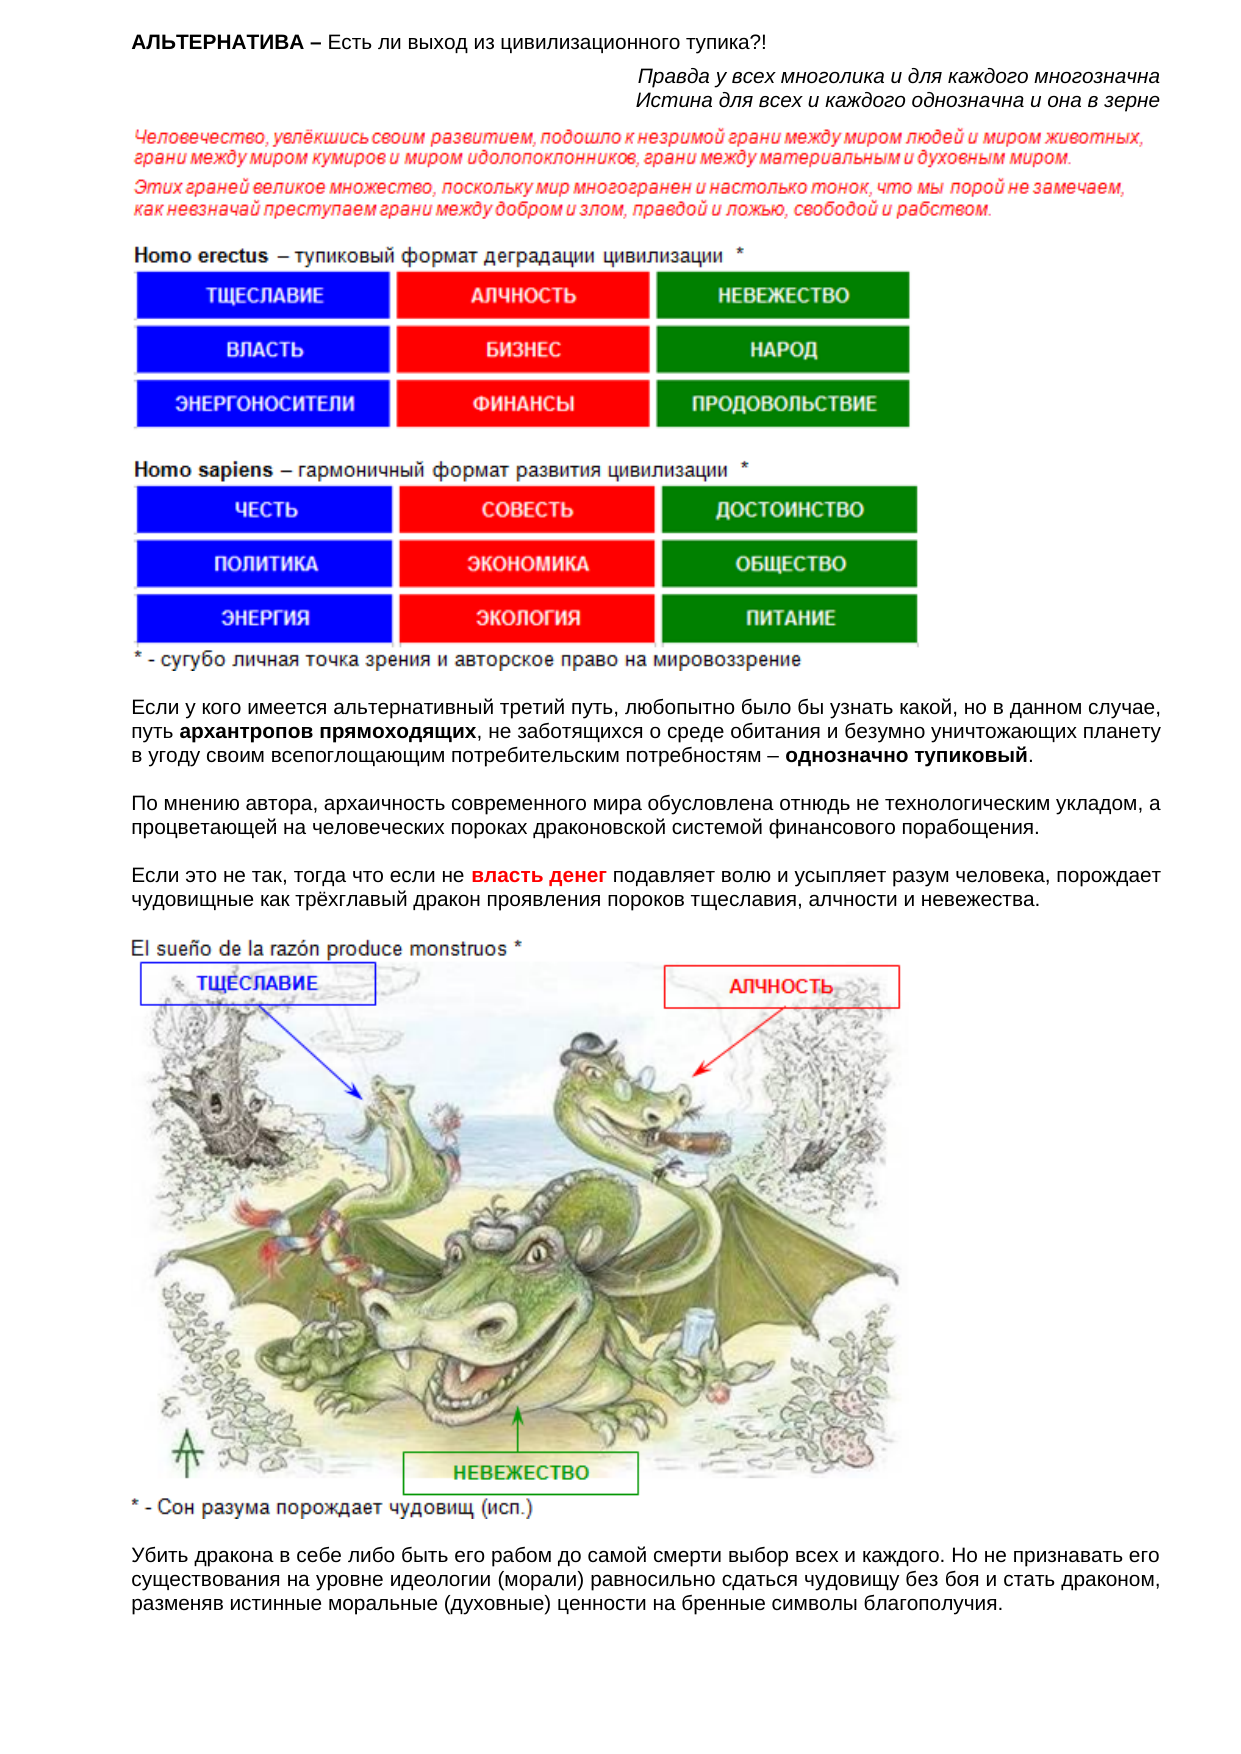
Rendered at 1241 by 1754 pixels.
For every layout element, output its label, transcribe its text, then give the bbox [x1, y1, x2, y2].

text АЛЬТЕРНАТИВА – Есть ли выход из цивилизационного тупика?! [131, 29, 1162, 53]
text Если это не так, тогда что если не власть денег подавляет волю и усыпляет разум человека, порождает чудовищные как трёхглавый дракон проявления пороков тщеславия, алчности и невежества. [131, 862, 1162, 910]
text Правда у всех многолика и для каждого многозначна [131, 64, 1162, 88]
text Истина для всех и каждого однозначна и она в зерне [131, 88, 1162, 112]
text Убить дракона в себе либо быть его рабом до самой смерти выбор всех и каждого. Но не признавать его существования на уровне идеологии (морали) равносильно сдаться чудовищу без боя и стать драконом, разменяв истинные моральные (духовные) ценности на бренные символы благополучия. [131, 1542, 1162, 1614]
text Если у кого имеется альтернативный третий путь, любопытно было бы узнать какой, но в данном случае, путь архантропов прямоходящих, не заботящихся о среде обитания и безумно уничтожающих планету в угоду своим всепоглощающим потребительским потребностям – однозначно тупиковый. [131, 695, 1162, 767]
text По мнению автора, архаичность современного мира обусловлена отнюдь не технологическим укладом, а процветающей на человеческих пороках драконовской системой финансового порабощения. [131, 791, 1162, 838]
